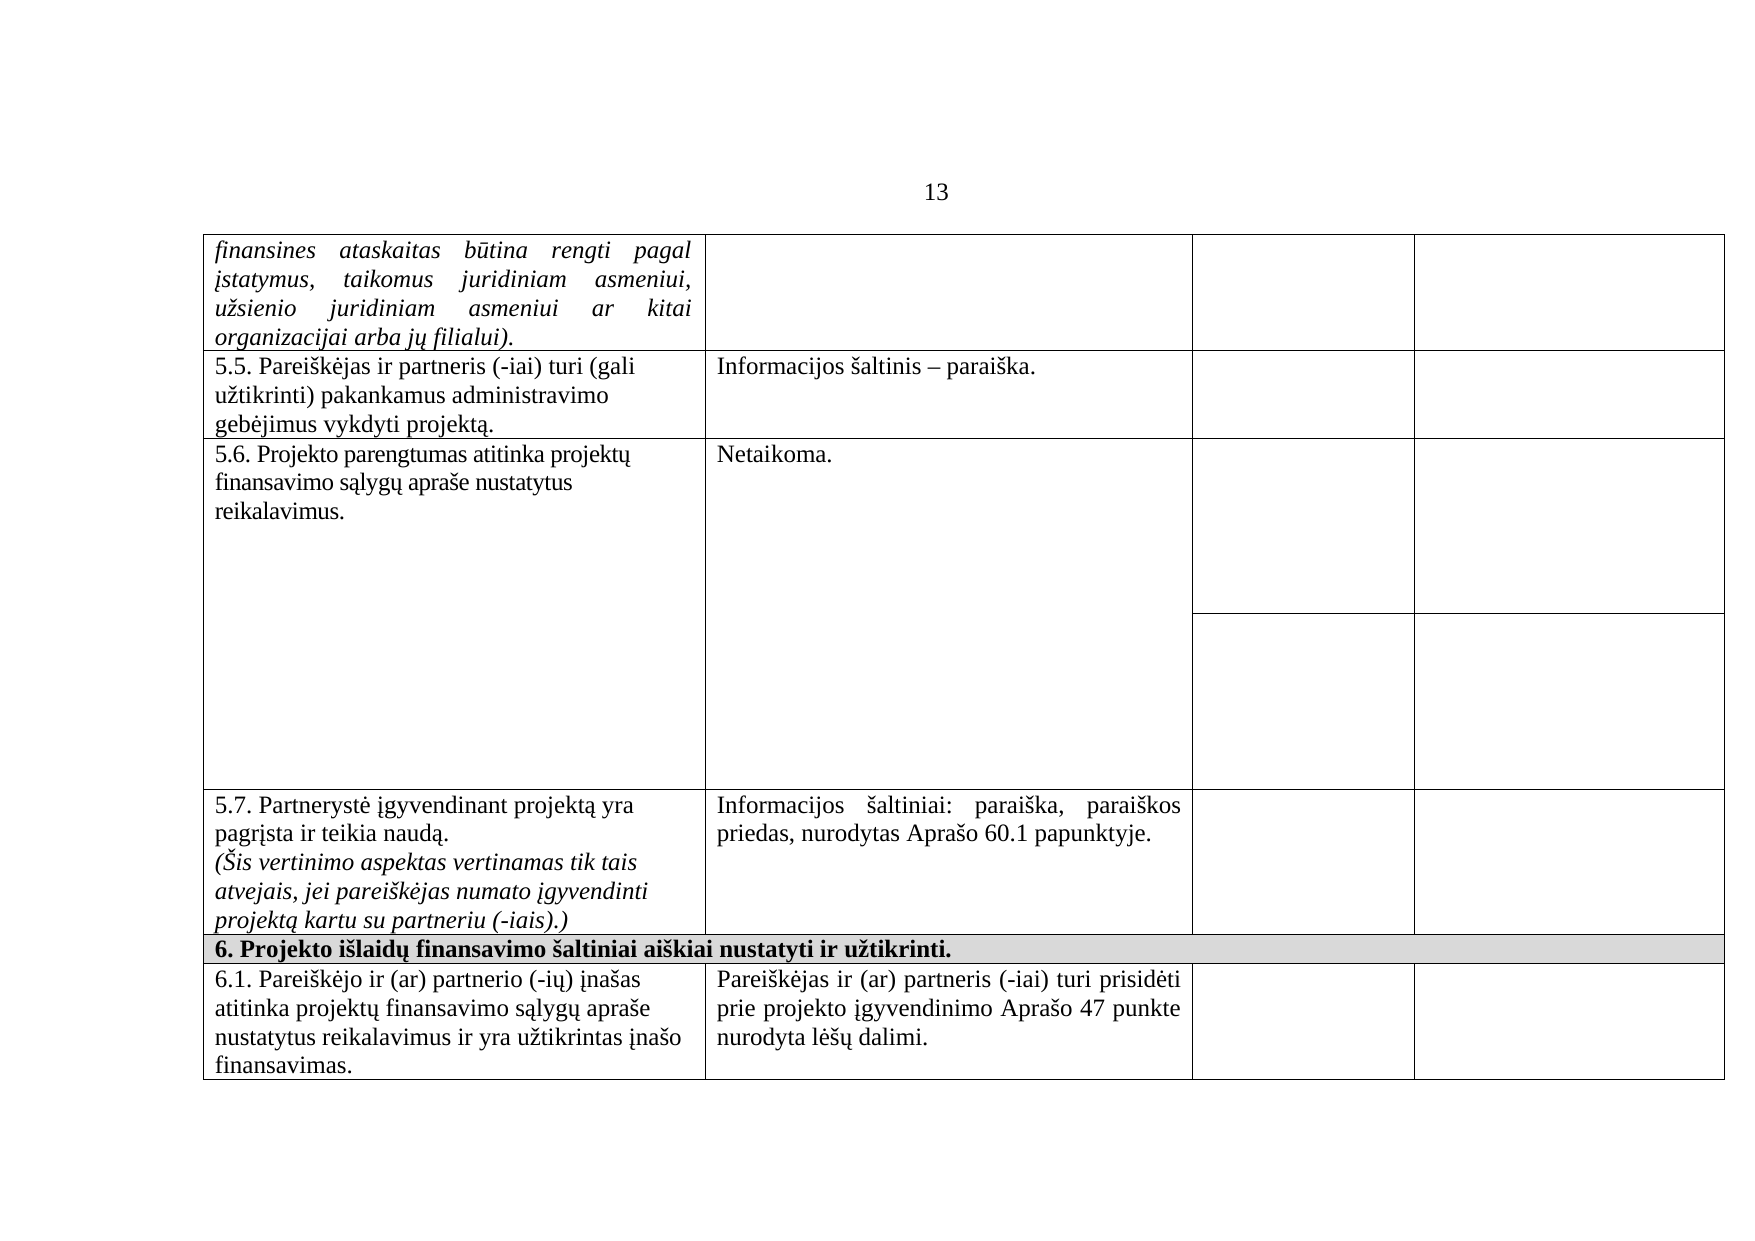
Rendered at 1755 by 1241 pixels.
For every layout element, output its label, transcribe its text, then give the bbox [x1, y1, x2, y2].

table_cell 5.5. Pareiškėjas ir partneris (-iai) turi (gali užtikrinti) pakankamus administravimo gebėjimus vykdyti projektą. [204, 351, 705, 438]
table_cell finansines ataskaitas būtina rengti pagal įstatymus, taikomus juridiniam asmeniui, užsienio juridiniam asmeniui ar kitai organizacijai arba jų filialui). [204, 235, 705, 350]
table_cell Informacijos šaltinis – paraiška. [706, 351, 1192, 438]
table_cell 6.1. Pareiškėjo ir (ar) partnerio (-ių) įnašas atitinka projektų finansavimo sąlygų apraše nustatytus reikalavimus ir yra užtikrintas įnašo finansavimas. [204, 964, 705, 1079]
table_cell [1193, 790, 1414, 933]
table_cell 5.6. Projekto parengtumas atitinka projektų finansavimo sąlygų apraše nustatytus reikalavimus. [204, 439, 705, 789]
table_cell Netaikoma. [706, 439, 1192, 789]
table_cell Informacijos šaltiniai: paraiška, paraiškos priedas, nurodytas Aprašo 60.1 papunktyje. [706, 790, 1192, 933]
table_cell Pareiškėjas ir (ar) partneris (-iai) turi prisidėti prie projekto įgyvendinimo Aprašo 47 punkte nurodyta lėšų dalimi. [706, 964, 1192, 1079]
table_cell [1193, 439, 1414, 613]
table_cell [1193, 614, 1414, 789]
table_cell [1193, 351, 1414, 438]
table_cell [1415, 790, 1724, 933]
table_cell 6. Projekto išlaidų finansavimo šaltiniai aiškiai nustatyti ir užtikrinti. [204, 935, 1724, 963]
table_cell [1193, 964, 1414, 1079]
table_cell [1415, 964, 1724, 1079]
table_cell [1415, 235, 1724, 350]
table_cell [1415, 614, 1724, 789]
table_cell [1415, 439, 1724, 613]
table_cell [1193, 235, 1414, 350]
table_cell [1415, 351, 1724, 438]
table_cell [706, 235, 1192, 350]
table_cell 5.7. Partnerystė įgyvendinant projektą yra pagrįsta ir teikia naudą. (Šis vertinimo aspektas vertinamas tik tais atvejais, jei pareiškėjas numato įgyvendinti projektą kartu su partneriu (-iais).) [204, 790, 705, 933]
